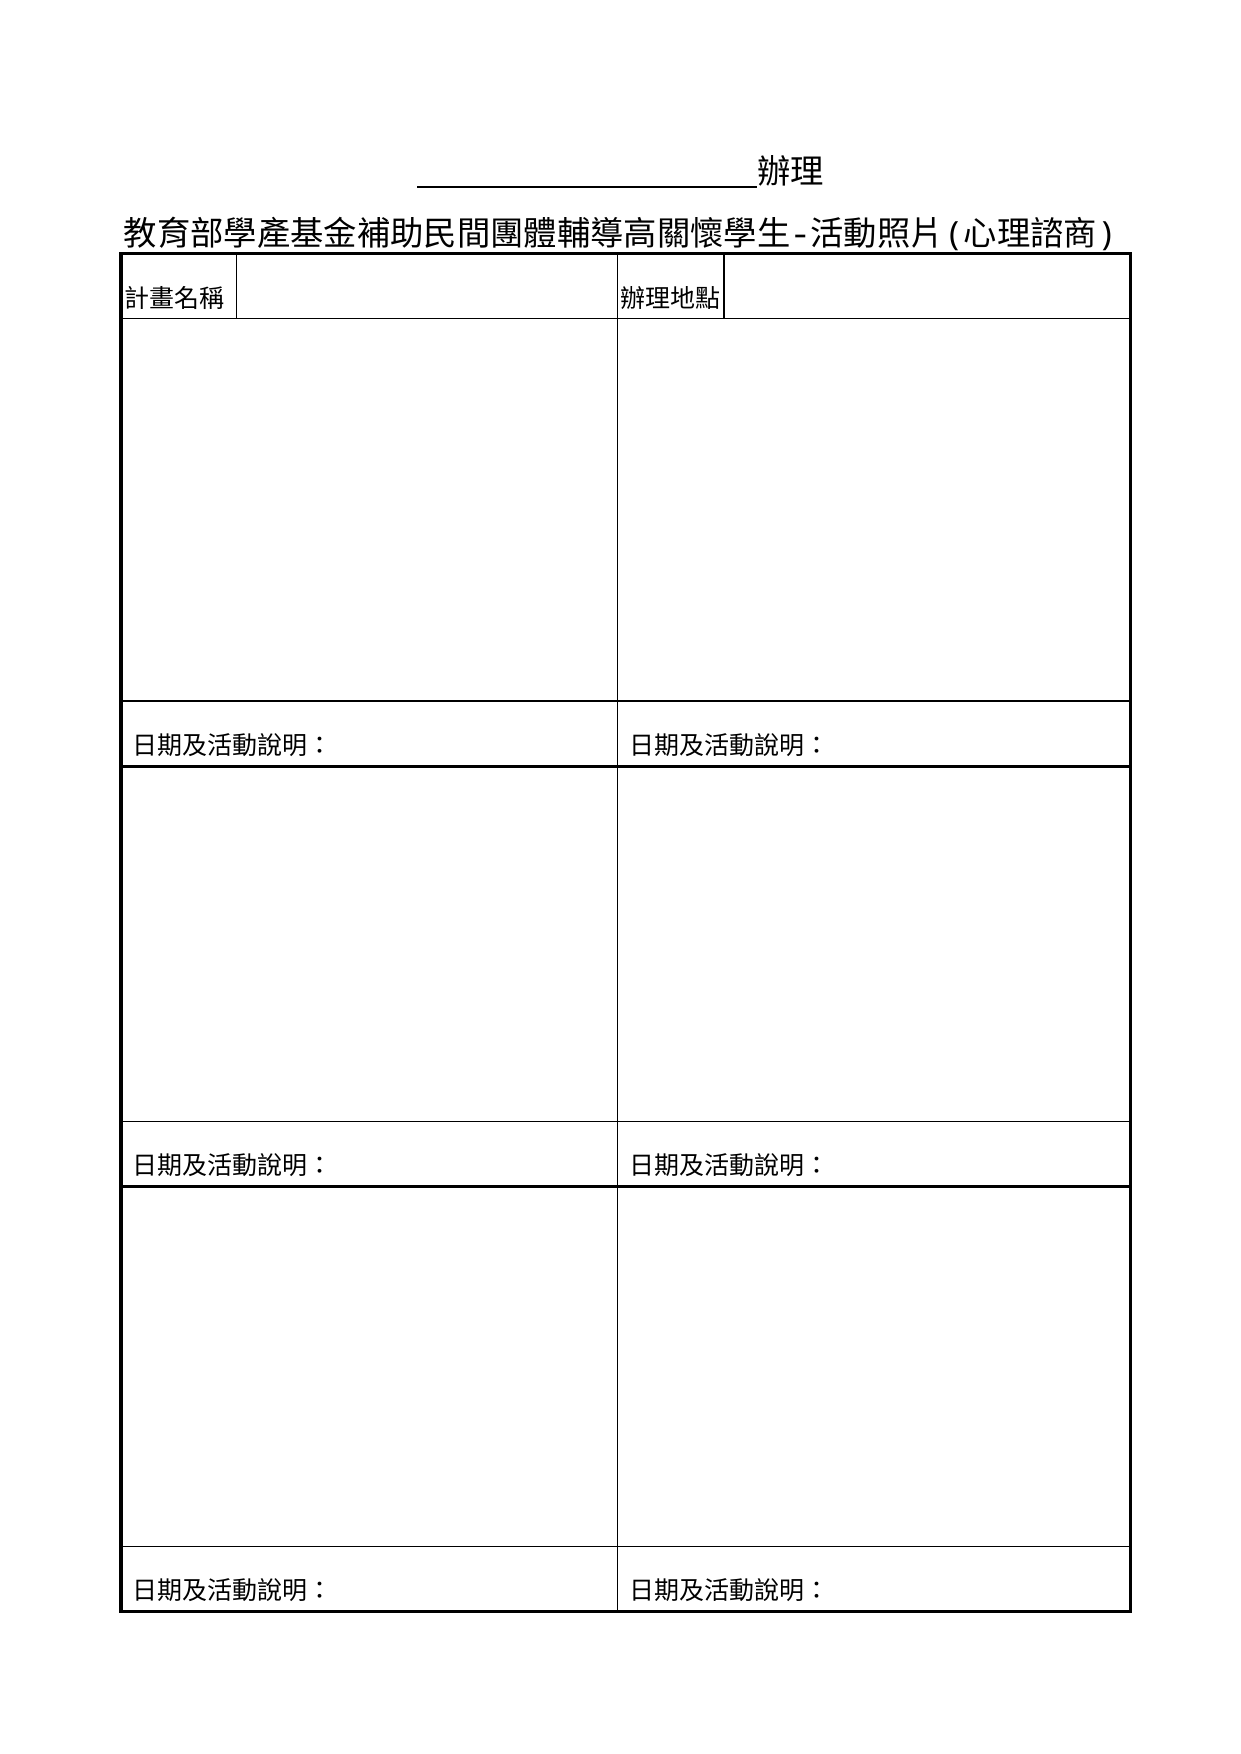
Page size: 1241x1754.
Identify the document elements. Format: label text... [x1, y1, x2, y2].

table_cell [123, 768, 617, 1121]
table_cell 日期及活動說明： [123, 1547, 617, 1610]
table_header [237, 255, 617, 318]
table_cell [618, 319, 1129, 700]
text 辦理 [118, 127, 1122, 189]
text 教育部學產基金補助民間團體輔導高關懷學生-活動照片(心理諮商) [118, 189, 1122, 252]
table_header 辦理地點 [618, 255, 723, 318]
table_cell [123, 1188, 617, 1546]
table_cell [618, 768, 1129, 1121]
table_cell [618, 1188, 1129, 1546]
table_cell 日期及活動說明： [618, 702, 1129, 764]
table_header [725, 255, 1129, 318]
table_cell 日期及活動說明： [123, 1122, 617, 1185]
table_cell [123, 319, 617, 700]
table_cell 日期及活動說明： [618, 1122, 1129, 1185]
table_header 計畫名稱 [123, 255, 236, 318]
table_cell 日期及活動說明： [123, 702, 617, 764]
table_cell 日期及活動說明： [618, 1547, 1129, 1610]
